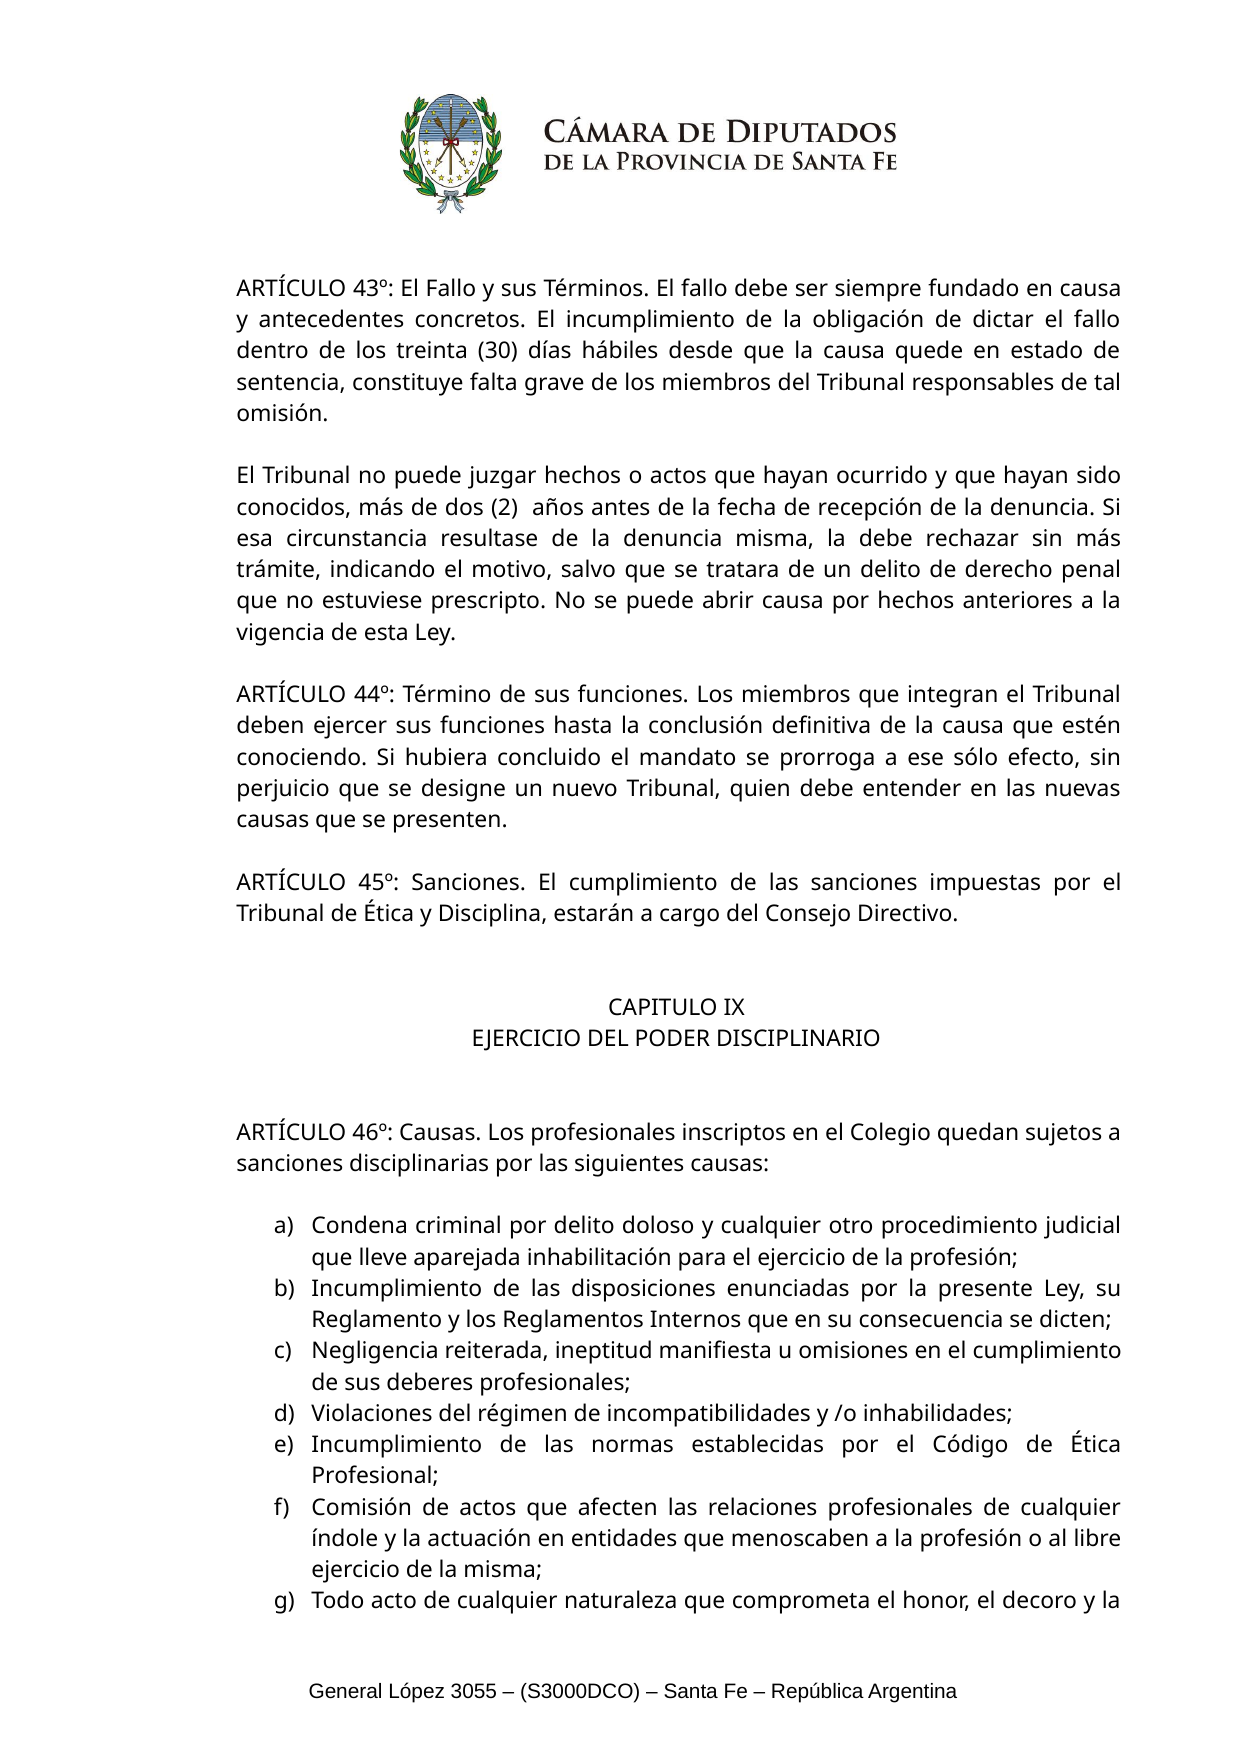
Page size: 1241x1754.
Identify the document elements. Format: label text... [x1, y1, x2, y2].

list Violaciones del régimen de incompatibilidades y /o inhabilidades; [274, 1397, 1122, 1428]
text El Tribunal no puede juzgar hechos o actos que hayan ocurrido y que hayan sido conocidos, más de dos (2) años antes de la fecha de recepción de la denuncia. Si esa circunstancia resultase de la denuncia misma, la debe rechazar sin más trámite, indicando el motivo, salvo que se tratara de un delito de derecho penal que no estuviese prescripto. No se puede abrir causa por hechos anteriores a la vigencia de esta Ley. [236, 459, 1122, 647]
text ARTÍCULO 43º: El Fallo y sus Términos. El fallo debe ser siempre fundado en causa y antecedentes concretos. El incumplimiento de la obligación de dictar el fallo dentro de los treinta (30) días hábiles desde que la causa quede en estado de sentencia, constituye falta grave de los miembros del Tribunal responsables de tal omisión. [236, 272, 1122, 428]
text EJERCICIO DEL PODER DISCIPLINARIO [236, 1022, 1122, 1053]
list Negligencia reiterada, ineptitud manifiesta u omisiones en el cumplimiento de sus deberes profesionales; [274, 1334, 1122, 1397]
picture [399, 94, 897, 218]
text CAPITULO IX [236, 990, 1122, 1022]
text ARTÍCULO 46º: Causas. Los profesionales inscriptos en el Colegio quedan sujetos a sanciones disciplinarias por las siguientes causas: [236, 1115, 1122, 1178]
list Incumplimiento de las disposiciones enunciadas por la presente Ley, su Reglamento y los Reglamentos Internos que en su consecuencia se dicten; [274, 1272, 1122, 1334]
list Incumplimiento de las normas establecidas por el Código de Ética Profesional; [274, 1428, 1122, 1490]
list Comisión de actos que afecten las relaciones profesionales de cualquier índole y la actuación en entidades que menoscaben a la profesión o al libre ejercicio de la misma; [274, 1490, 1122, 1584]
text ARTÍCULO 45º: Sanciones. El cumplimiento de las sanciones impuestas por el Tribunal de Ética y Disciplina, estarán a cargo del Consejo Directivo. [236, 865, 1122, 928]
list Todo acto de cualquier naturaleza que comprometa el honor, el decoro y la [274, 1584, 1122, 1615]
text ARTÍCULO 44º: Término de sus funciones. Los miembros que integran el Tribunal deben ejercer sus funciones hasta la conclusión definitiva de la causa que estén conociendo. Si hubiera concluido el mandato se prorroga a ese sólo efecto, sin perjuicio que se designe un nuevo Tribunal, quien debe entender en las nuevas causas que se presenten. [236, 678, 1122, 834]
list Condena criminal por delito doloso y cualquier otro procedimiento judicial que lleve aparejada inhabilitación para el ejercicio de la profesión; [274, 1209, 1122, 1272]
